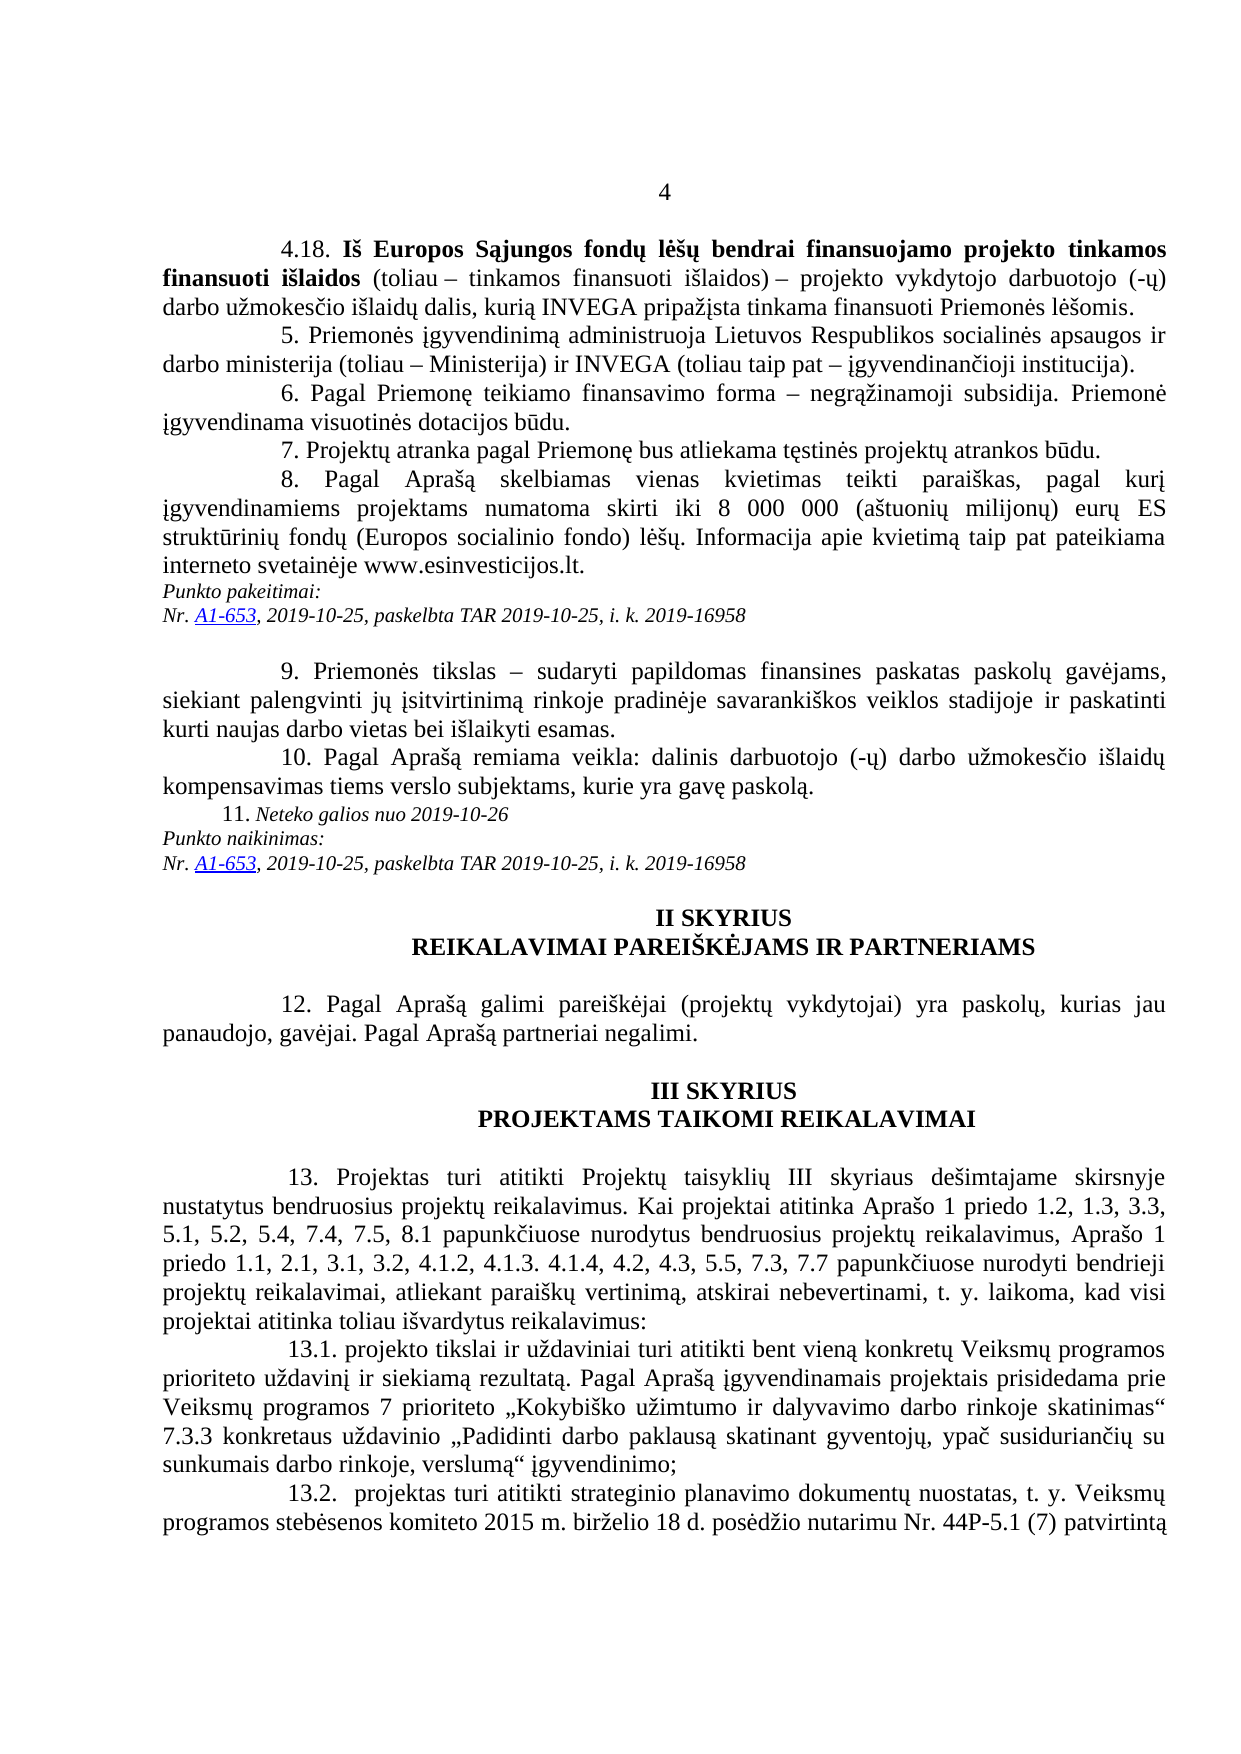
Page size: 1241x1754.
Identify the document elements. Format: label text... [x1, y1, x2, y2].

text 7. Projektų atranka pagal Priemonę bus atliekama tęstinės projektų atrankos būdu. [162, 436, 1167, 464]
text PROJEKTAMS TAIKOMI REIKALAVIMAI [162, 1104, 1167, 1133]
text 13.2. projektas turi atitikti strateginio planavimo dokumentų nuostatas, t. y. Veiksmų programos stebėsenos komiteto 2015 m. birželio 18 d. posėdžio nutarimu Nr. 44P-5.1 (7) patvirtintą [162, 1478, 1167, 1536]
text 8. Pagal Aprašą skelbiamas vienas kvietimas teikti paraiškas, pagal kurį įgyvendinamiems projektams numatoma skirti iki 8 000 000 (aštuonių milijonų) eurų ES struktūrinių fondų (Europos socialinio fondo) lėšų. Informacija apie kvietimą taip pat pateikiama interneto svetainėje www.esinvesticijos.lt. [162, 464, 1167, 579]
text Punkto naikinimas: [162, 826, 1167, 850]
text Nr. A1-653, 2019-10-25, paskelbta TAR 2019-10-25, i. k. 2019-16958 [162, 850, 1167, 874]
text 5. Priemonės įgyvendinimą administruoja Lietuvos Respublikos socialinės apsaugos ir darbo ministerija (toliau – Ministerija) ir INVEGA (toliau taip pat – įgyvendinančioji institucija). [162, 321, 1167, 378]
text 6. Pagal Priemonę teikiamo finansavimo forma – negrąžinamoji subsidija. Priemonė įgyvendinama visuotinės dotacijos būdu. [162, 378, 1167, 436]
text 11. Neteko galios nuo 2019-10-26 [162, 800, 1167, 826]
text REIKALAVIMAI PAREIŠKĖJAMS IR PARTNERIAMS [162, 932, 1167, 961]
text 12. Pagal Aprašą galimi pareiškėjai (projektų vykdytojai) yra paskolų, kurias jau panaudojo, gavėjai. Pagal Aprašą partneriai negalimi. [162, 989, 1167, 1047]
text 4.18. Iš Europos Sąjungos fondų lėšų bendrai finansuojamo projekto tinkamos finansuoti išlaidos (toliau – tinkamos finansuoti išlaidos) – projekto vykdytojo darbuotojo (-ų) darbo užmokesčio išlaidų dalis, kurią INVEGA pripažįsta tinkama finansuoti Priemonės lėšomis. [162, 234, 1167, 321]
text II SKYRIUS [162, 903, 1167, 932]
text 13. Projektas turi atitikti Projektų taisyklių III skyriaus dešimtajame skirsnyje nustatytus bendruosius projektų reikalavimus. Kai projektai atitinka Aprašo 1 priedo 1.2, 1.3, 3.3, 5.1, 5.2, 5.4, 7.4, 7.5, 8.1 papunkčiuose nurodytus bendruosius projektų reikalavimus, Aprašo 1 priedo 1.1, 2.1, 3.1, 3.2, 4.1.2, 4.1.3. 4.1.4, 4.2, 4.3, 5.5, 7.3, 7.7 papunkčiuose nurodyti bendrieji projektų reikalavimai, atliekant paraiškų vertinimą, atskirai nebevertinami, t. y. laikoma, kad visi projektai atitinka toliau išvardytus reikalavimus: [162, 1162, 1167, 1334]
text III SKYRIUS [162, 1076, 1167, 1104]
text 9. Priemonės tikslas – sudaryti papildomas finansines paskatas paskolų gavėjams, siekiant palengvinti jų įsitvirtinimą rinkoje pradinėje savarankiškos veiklos stadijoje ir paskatinti kurti naujas darbo vietas bei išlaikyti esamas. [162, 656, 1167, 742]
text 10. Pagal Aprašą remiama veikla: dalinis darbuotojo (-ų) darbo užmokesčio išlaidų kompensavimas tiems verslo subjektams, kurie yra gavę paskolą. [162, 742, 1167, 800]
text 13.1. projekto tikslai ir uždaviniai turi atitikti bent vieną konkretų Veiksmų programos prioriteto uždavinį ir siekiamą rezultatą. Pagal Aprašą įgyvendinamais projektais prisidedama prie Veiksmų programos 7 prioriteto „Kokybiško užimtumo ir dalyvavimo darbo rinkoje skatinimas“ 7.3.3 konkretaus uždavinio „Padidinti darbo paklausą skatinant gyventojų, ypač susiduriančių su sunkumais darbo rinkoje, verslumą“ įgyvendinimo; [162, 1334, 1167, 1478]
text Punkto pakeitimai: [162, 579, 1167, 603]
text Nr. A1-653, 2019-10-25, paskelbta TAR 2019-10-25, i. k. 2019-16958 [162, 603, 1167, 627]
